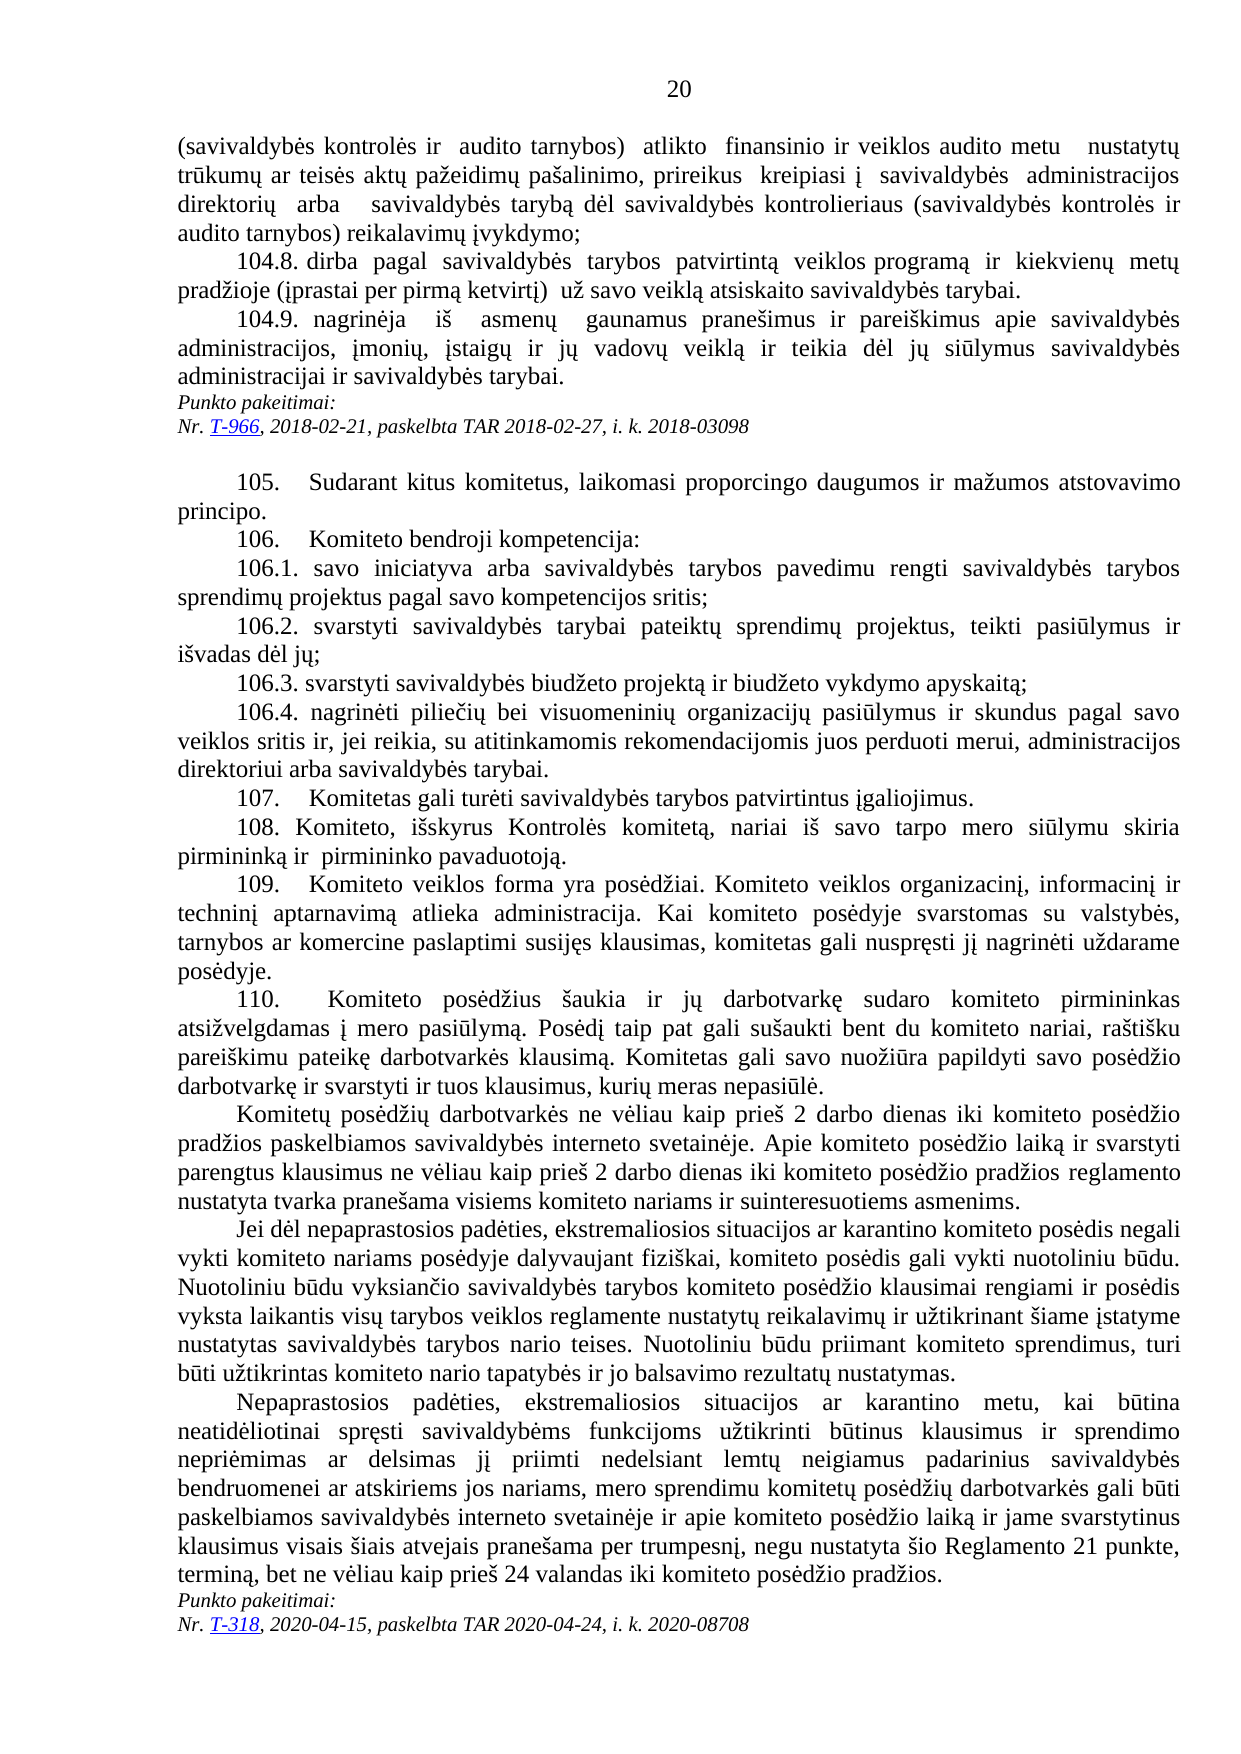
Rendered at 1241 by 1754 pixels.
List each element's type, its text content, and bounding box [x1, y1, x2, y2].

text 104.9. nagrinėja iš asmenų gaunamus pranešimus ir pareiškimus apie savivaldybės administracijos, įmonių, įstaigų ir jų vadovų veiklą ir teikia dėl jų siūlymus savivaldybės administracijai ir savivaldybės tarybai. [177, 304, 1181, 390]
text 107. Komitetas gali turėti savivaldybės tarybos patvirtintus įgaliojimus. [177, 783, 1181, 812]
text 104.8. dirba pagal savivaldybės tarybos patvirtintą veiklos programą ir kiekvienų metų pradžioje (įprastai per pirmą ketvirtį) už savo veiklą atsiskaito savivaldybės tarybai. [177, 246, 1181, 304]
text 108. Komiteto, išskyrus Kontrolės komitetą, nariai iš savo tarpo mero siūlymu skiria pirmininką ir pirmininko pavaduotoją. [177, 812, 1181, 869]
text 109. Komiteto veiklos forma yra posėdžiai. Komiteto veiklos organizacinį, informacinį ir techninį aptarnavimą atlieka administracija. Kai komiteto posėdyje svarstomas su valstybės, tarnybos ar komercine paslaptimi susijęs klausimas, komitetas gali nuspręsti jį nagrinėti uždarame posėdyje. [177, 869, 1181, 984]
text 106. Komiteto bendroji kompetencija: [177, 524, 1181, 553]
text Nr. T-318, 2020-04-15, paskelbta TAR 2020-04-24, i. k. 2020-08708 [177, 1612, 1181, 1636]
text Punkto pakeitimai: [177, 390, 1181, 414]
text Nr. T-966, 2018-02-21, paskelbta TAR 2018-02-27, i. k. 2018-03098 [177, 414, 1181, 438]
text (savivaldybės kontrolės ir audito tarnybos) atlikto finansinio ir veiklos audito metu nustatytų trūkumų ar teisės aktų pažeidimų pašalinimo, prireikus kreipiasi į savivaldybės administracijos direktorių arba savivaldybės tarybą dėl savivaldybės kontrolieriaus (savivaldybės kontrolės ir audito tarnybos) reikalavimų įvykdymo; [177, 131, 1181, 246]
text Nepaprastosios padėties, ekstremaliosios situacijos ar karantino metu, kai būtina neatidėliotinai spręsti savivaldybėms funkcijoms užtikrinti būtinus klausimus ir sprendimo nepriėmimas ar delsimas jį priimti nedelsiant lemtų neigiamus padarinius savivaldybės bendruomenei ar atskiriems jos nariams, mero sprendimu komitetų posėdžių darbotvarkės gali būti paskelbiamos savivaldybės interneto svetainėje ir apie komiteto posėdžio laiką ir jame svarstytinus klausimus visais šiais atvejais pranešama per trumpesnį, negu nustatyta šio Reglamento 21 punkte, terminą, bet ne vėliau kaip prieš 24 valandas iki komiteto posėdžio pradžios. [177, 1387, 1181, 1588]
text 106.1. savo iniciatyva arba savivaldybės tarybos pavedimu rengti savivaldybės tarybos sprendimų projektus pagal savo kompetencijos sritis; [177, 553, 1181, 611]
text 105. Sudarant kitus komitetus, laikomasi proporcingo daugumos ir mažumos atstovavimo principo. [177, 467, 1181, 524]
text 106.4. nagrinėti piliečių bei visuomeninių organizacijų pasiūlymus ir skundus pagal savo veiklos sritis ir, jei reikia, su atitinkamomis rekomendacijomis juos perduoti merui, administracijos direktoriui arba savivaldybės tarybai. [177, 697, 1181, 783]
text Komitetų posėdžių darbotvarkės ne vėliau kaip prieš 2 darbo dienas iki komiteto posėdžio pradžios paskelbiamos savivaldybės interneto svetainėje. Apie komiteto posėdžio laiką ir svarstyti parengtus klausimus ne vėliau kaip prieš 2 darbo dienas iki komiteto posėdžio pradžios reglamento nustatyta tvarka pranešama visiems komiteto nariams ir suinteresuotiems asmenims. [177, 1099, 1181, 1214]
text Punkto pakeitimai: [177, 1588, 1181, 1612]
text 110. Komiteto posėdžius šaukia ir jų darbotvarkę sudaro komiteto pirmininkas atsižvelgdamas į mero pasiūlymą. Posėdį taip pat gali sušaukti bent du komiteto nariai, raštišku pareiškimu pateikę darbotvarkės klausimą. Komitetas gali savo nuožiūra papildyti savo posėdžio darbotvarkę ir svarstyti ir tuos klausimus, kurių meras nepasiūlė. [177, 984, 1181, 1099]
text 106.3. svarstyti savivaldybės biudžeto projektą ir biudžeto vykdymo apyskaitą; [177, 668, 1181, 697]
text 106.2. svarstyti savivaldybės tarybai pateiktų sprendimų projektus, teikti pasiūlymus ir išvadas dėl jų; [177, 611, 1181, 668]
text Jei dėl nepaprastosios padėties, ekstremaliosios situacijos ar karantino komiteto posėdis negali vykti komiteto nariams posėdyje dalyvaujant fiziškai, komiteto posėdis gali vykti nuotoliniu būdu. Nuotoliniu būdu vyksiančio savivaldybės tarybos komiteto posėdžio klausimai rengiami ir posėdis vyksta laikantis visų tarybos veiklos reglamente nustatytų reikalavimų ir užtikrinant šiame įstatyme nustatytas savivaldybės tarybos nario teises. Nuotoliniu būdu priimant komiteto sprendimus, turi būti užtikrintas komiteto nario tapatybės ir jo balsavimo rezultatų nustatymas. [177, 1214, 1181, 1387]
